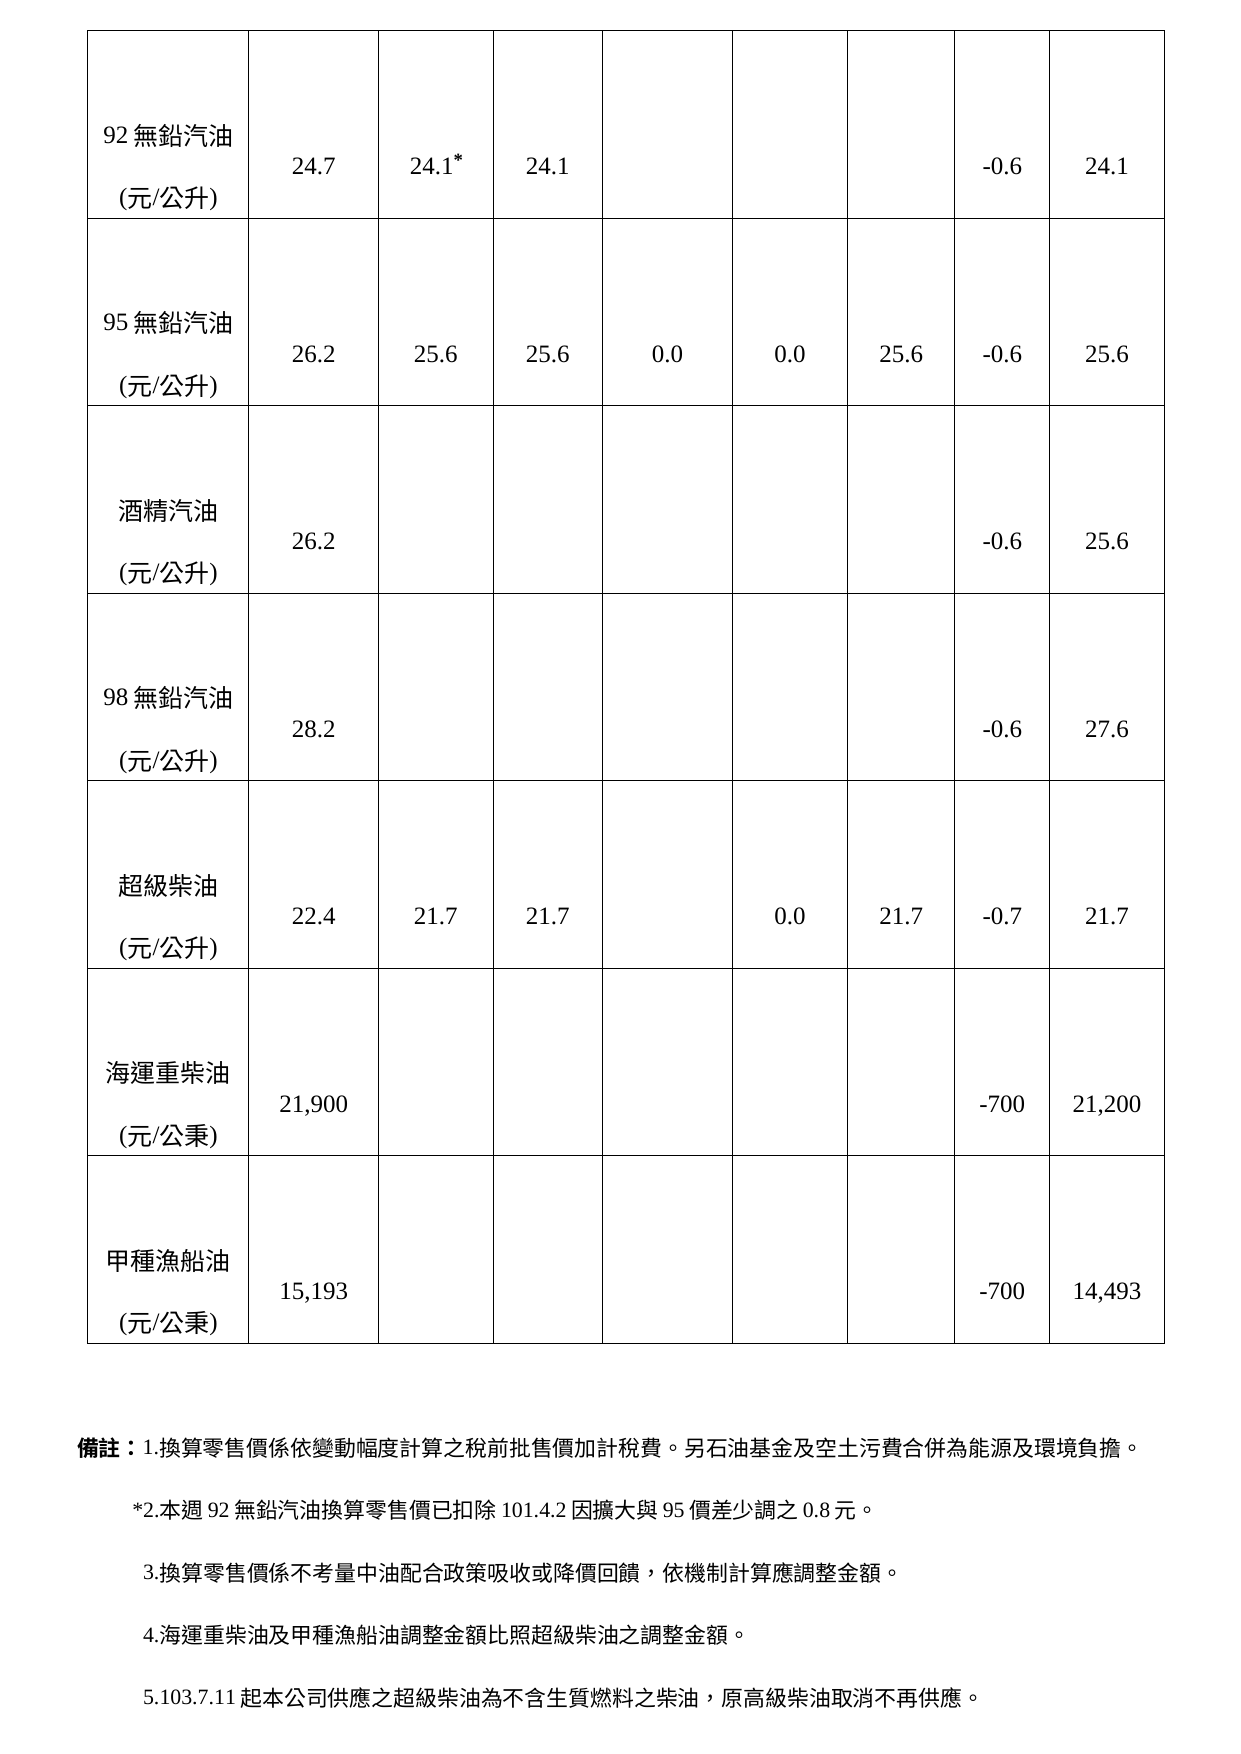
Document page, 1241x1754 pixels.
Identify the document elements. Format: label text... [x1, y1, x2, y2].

table_cell [603, 969, 732, 1155]
table_cell 25.6 [494, 219, 602, 405]
table_cell 26.2 [249, 219, 378, 405]
table_cell 21,900 [249, 969, 378, 1155]
table_cell 21.7 [1050, 781, 1164, 968]
table_cell [494, 406, 602, 593]
table_cell [848, 406, 954, 593]
table_cell 14,493 [1050, 1156, 1164, 1343]
table_cell -700 [955, 969, 1049, 1155]
table_cell [379, 1156, 493, 1343]
table_cell 21,200 [1050, 969, 1164, 1155]
table_cell 92無鉛汽油(元/公升) [88, 31, 248, 218]
table_cell 甲種漁船油(元/公秉) [88, 1156, 248, 1343]
text 備註：1.換算零售價係依變動幅度計算之稅前批售價加計稅費。另石油基金及空土污費合併為能源及環境負擔。 [77, 1405, 1175, 1468]
table_cell [733, 1156, 847, 1343]
table_cell [733, 31, 847, 218]
table_cell [848, 969, 954, 1155]
table_cell [603, 1156, 732, 1343]
text *2.本週92無鉛汽油換算零售價已扣除101.4.2因擴大與95價差少調之0.8元。 [113, 1468, 1175, 1530]
table_cell -0.6 [955, 219, 1049, 405]
table_cell -0.7 [955, 781, 1049, 968]
table_cell 95無鉛汽油(元/公升) [88, 219, 248, 405]
table_cell [603, 594, 732, 780]
table_cell 24.1* [379, 31, 493, 218]
table_cell 超級柴油 (元/公升) [88, 781, 248, 968]
table_cell [603, 406, 732, 593]
table_cell [494, 969, 602, 1155]
table_cell [494, 594, 602, 780]
table_cell 21.7 [379, 781, 493, 968]
table_cell 28.2 [249, 594, 378, 780]
table_cell 25.6 [379, 219, 493, 405]
table_cell 21.7 [848, 781, 954, 968]
table_cell 24.1 [1050, 31, 1164, 218]
table_cell [733, 594, 847, 780]
table_cell 24.1 [494, 31, 602, 218]
table_cell -700 [955, 1156, 1049, 1343]
table_cell 24.7 [249, 31, 378, 218]
table_cell 27.6 [1050, 594, 1164, 780]
table_cell [733, 406, 847, 593]
table_cell [733, 969, 847, 1155]
table_cell 15,193 [249, 1156, 378, 1343]
table_cell [603, 31, 732, 218]
table_cell [848, 31, 954, 218]
table_cell -0.6 [955, 406, 1049, 593]
table_cell [379, 969, 493, 1155]
table_cell 25.6 [1050, 406, 1164, 593]
table_cell [603, 781, 732, 968]
table_cell 98無鉛汽油(元/公升) [88, 594, 248, 780]
table_cell 0.0 [733, 219, 847, 405]
table_cell 25.6 [848, 219, 954, 405]
table_cell 21.7 [494, 781, 602, 968]
table_cell [379, 406, 493, 593]
table_cell 0.0 [603, 219, 732, 405]
table_cell 26.2 [249, 406, 378, 593]
table_cell 海運重柴油(元/公秉) [88, 969, 248, 1155]
table_cell 0.0 [733, 781, 847, 968]
text 5.103.7.11起本公司供應之超級柴油為不含生質燃料之柴油，原高級柴油取消不再供應。 [143, 1655, 1175, 1718]
table_cell 酒精汽油 (元/公升) [88, 406, 248, 593]
table_cell [379, 594, 493, 780]
table_cell -0.6 [955, 31, 1049, 218]
table_cell 22.4 [249, 781, 378, 968]
text 3.換算零售價係不考量中油配合政策吸收或降價回饋，依機制計算應調整金額。 [143, 1530, 1175, 1593]
table_cell 25.6 [1050, 219, 1164, 405]
table_cell [494, 1156, 602, 1343]
table_cell -0.6 [955, 594, 1049, 780]
text 4.海運重柴油及甲種漁船油調整金額比照超級柴油之調整金額。 [143, 1593, 1175, 1655]
table_cell [848, 1156, 954, 1343]
table_cell [848, 594, 954, 780]
